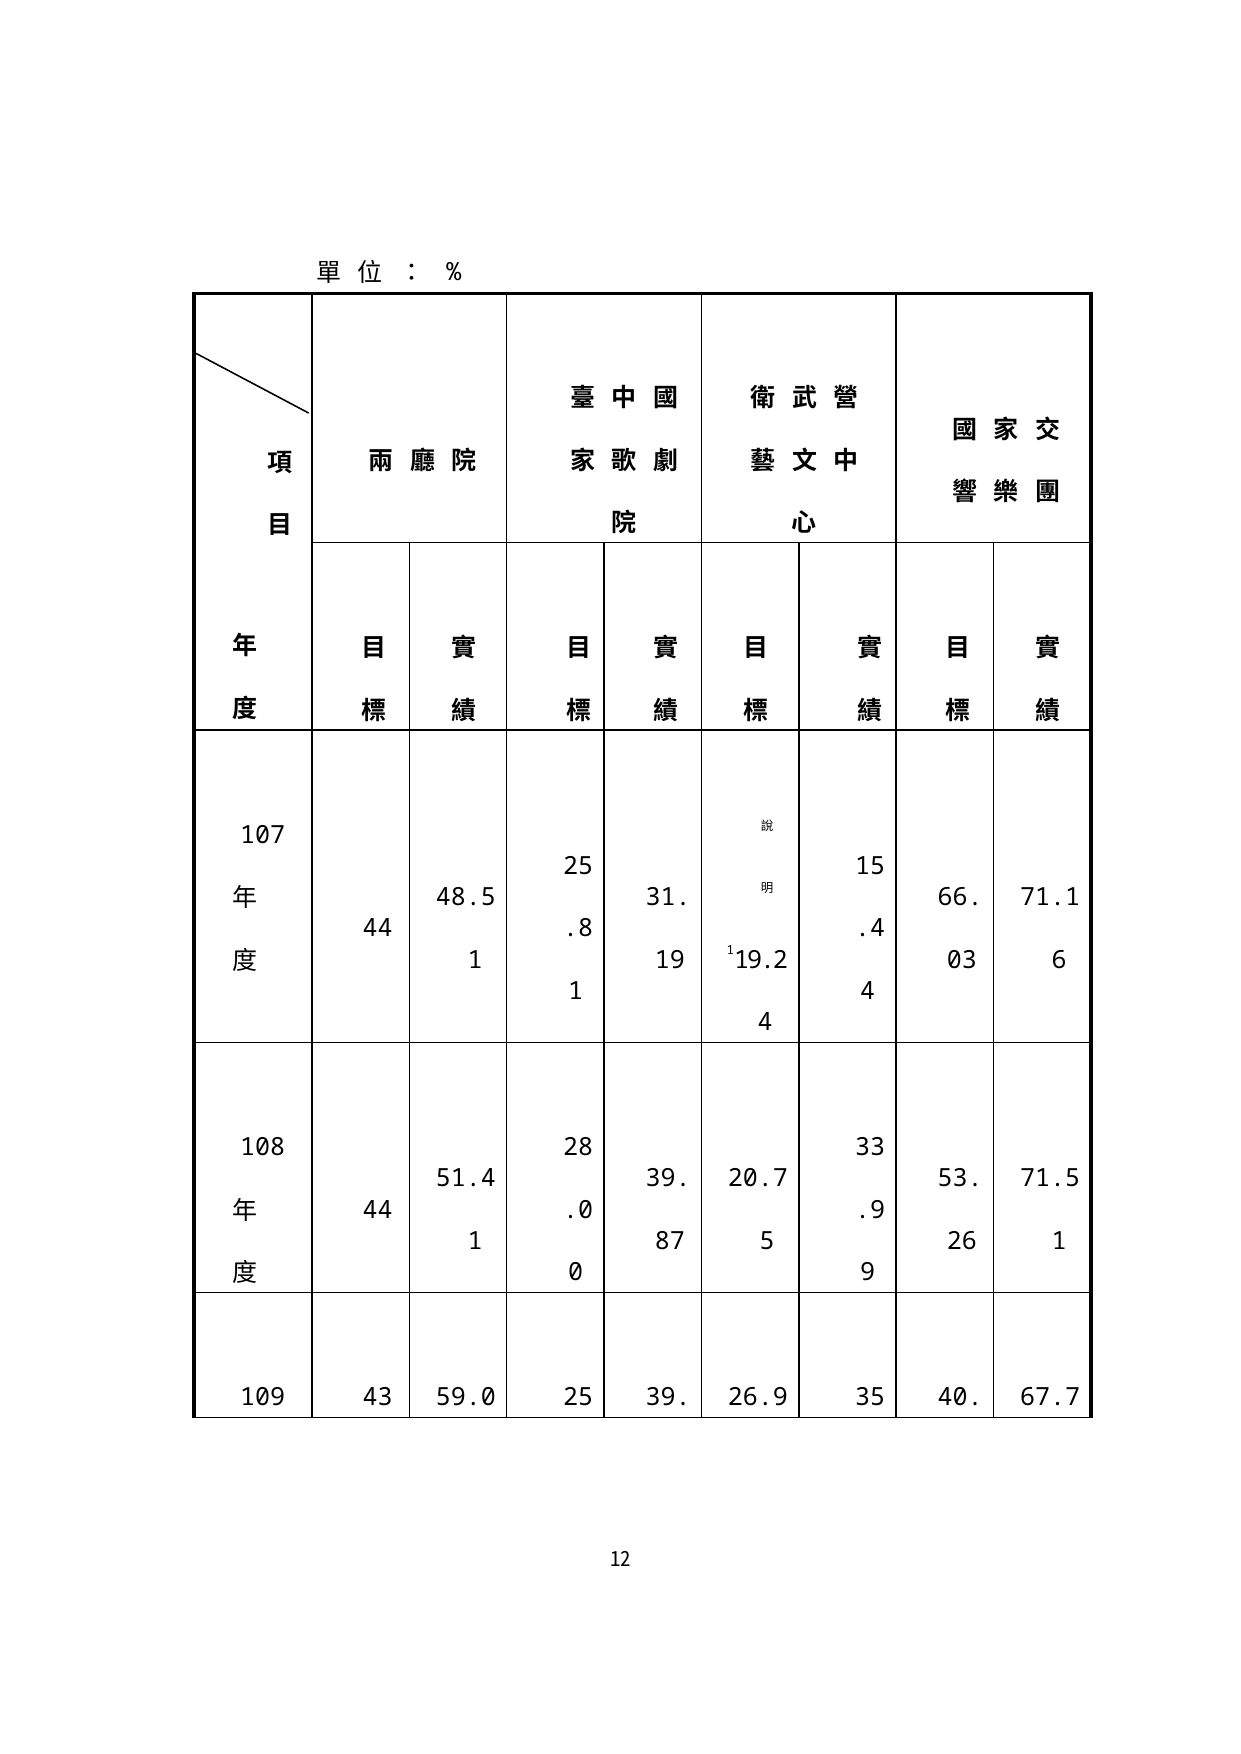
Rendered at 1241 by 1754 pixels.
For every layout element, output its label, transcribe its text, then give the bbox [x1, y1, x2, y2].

table_cell 實績 [605, 543, 701, 729]
table_cell 35 [800, 1293, 895, 1417]
table_cell 目標 [897, 543, 993, 729]
table_cell 33.99 [800, 1043, 895, 1292]
table_cell 59.0 [410, 1293, 506, 1417]
table_cell 說明119.24 [702, 731, 798, 1042]
table_cell 25.81 [507, 731, 603, 1042]
table_cell 40. [897, 1293, 993, 1417]
table_cell 51.41 [410, 1043, 506, 1292]
table_cell 71.16 [994, 731, 1089, 1042]
text 單位：% [181, 229, 1058, 292]
table_cell 實績 [410, 543, 506, 729]
table_header 國家交響樂團 [897, 295, 1089, 542]
table_cell 目標 [507, 543, 603, 729]
table_cell 67.7 [994, 1293, 1089, 1417]
table_cell 實績 [994, 543, 1089, 729]
table_cell 39.87 [605, 1043, 701, 1292]
table_header 兩廳院 [313, 295, 506, 542]
table_cell 107年度 [196, 731, 311, 1042]
table_cell 25 [507, 1293, 603, 1417]
table_cell 目標 [313, 543, 409, 729]
table_cell 目標 [702, 543, 798, 729]
table_cell 26.9 [702, 1293, 798, 1417]
table_cell 71.51 [994, 1043, 1089, 1292]
table_cell 44 [313, 1043, 409, 1292]
table_header 衛武營藝文中心 [702, 295, 895, 542]
table_cell 實績 [800, 543, 895, 729]
table_cell 15.44 [800, 731, 895, 1042]
table_cell 109 [196, 1293, 311, 1417]
table_cell 48.51 [410, 731, 506, 1042]
table_cell 39. [605, 1293, 701, 1417]
table_cell 108年度 [196, 1043, 311, 1292]
table_cell 53.26 [897, 1043, 993, 1292]
table_cell 28.00 [507, 1043, 603, 1292]
table_cell 66.03 [897, 731, 993, 1042]
table_header 臺中國家歌劇院 [507, 295, 701, 542]
table_cell 44 [313, 731, 409, 1042]
table_cell 43 [313, 1293, 409, 1417]
table_cell 31.19 [605, 731, 701, 1042]
table_header 項目 年度 [196, 295, 311, 729]
table_cell 20.75 [702, 1043, 798, 1292]
